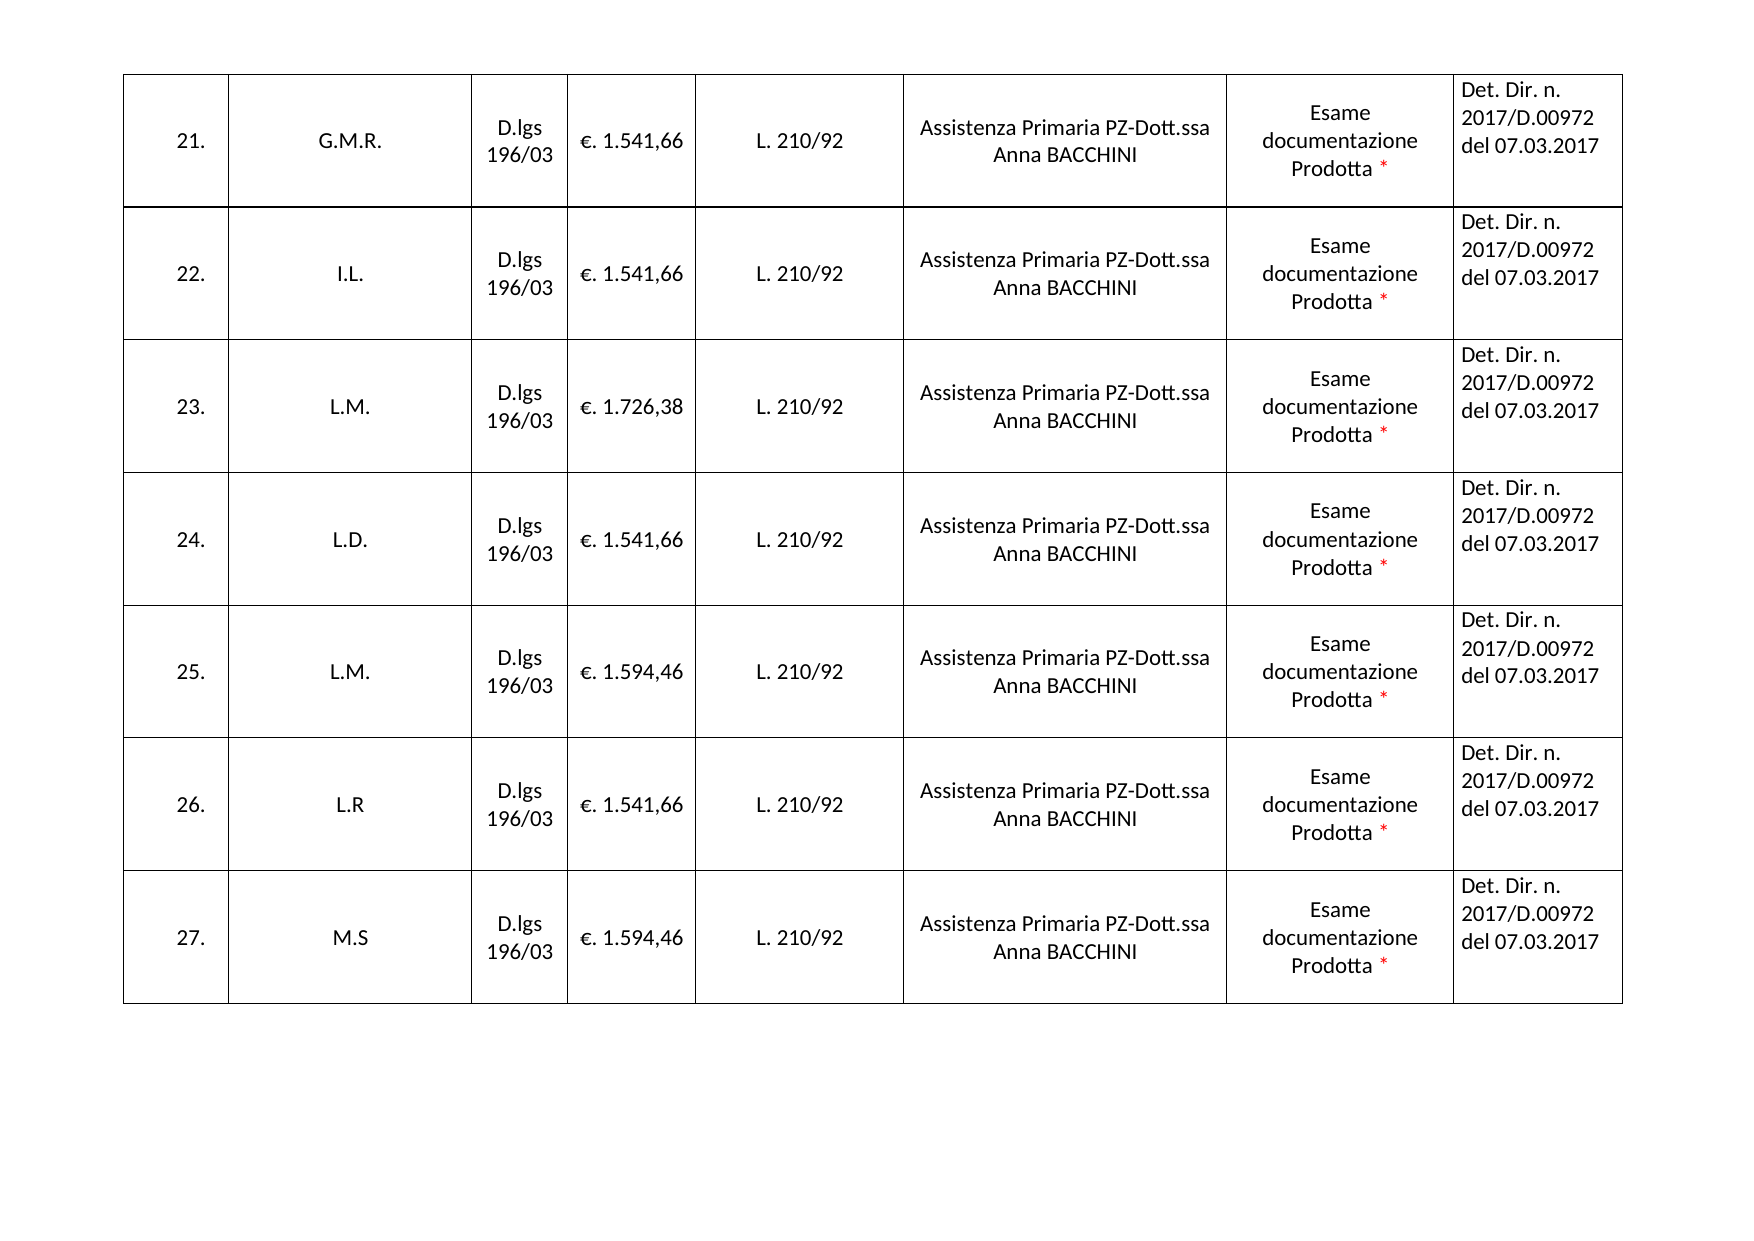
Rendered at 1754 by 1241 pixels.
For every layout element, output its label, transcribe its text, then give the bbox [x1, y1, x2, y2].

table_cell L. 210/92 [696, 871, 903, 1003]
table_cell €. 1.541,66 [568, 75, 695, 206]
table_cell Assistenza Primaria PZ-Dott.ssa Anna BACCHINI [904, 473, 1226, 604]
table_cell L. 210/92 [696, 473, 903, 604]
table_cell Esame documentazione Prodotta * [1227, 606, 1453, 737]
table_cell Det. Dir. n. 2017/D.00972 del 07.03.2017 [1454, 208, 1622, 339]
table_cell L. 210/92 [696, 208, 903, 339]
table_cell Esame documentazione Prodotta * [1227, 738, 1453, 870]
table_cell D.lgs 196/03 [472, 606, 567, 737]
table_cell Esame documentazione Prodotta * [1227, 208, 1453, 339]
table_cell Esame documentazione Prodotta * [1227, 473, 1453, 604]
table_cell Assistenza Primaria PZ-Dott.ssa Anna BACCHINI [904, 871, 1226, 1003]
table_cell G.M.R. [229, 75, 471, 206]
table_cell €. 1.541,66 [568, 473, 695, 604]
table_cell [124, 340, 228, 472]
table_cell L. 210/92 [696, 738, 903, 870]
table_cell [124, 473, 228, 604]
table_cell L. 210/92 [696, 340, 903, 472]
table_cell [124, 208, 228, 339]
table_cell €. 1.541,66 [568, 208, 695, 339]
table_cell D.lgs 196/03 [472, 208, 567, 339]
table_cell Assistenza Primaria PZ-Dott.ssa Anna BACCHINI [904, 208, 1226, 339]
table_cell [124, 75, 228, 206]
table_cell I.L. [229, 208, 471, 339]
table_cell Det. Dir. n. 2017/D.00972 del 07.03.2017 [1454, 738, 1622, 870]
table_cell Assistenza Primaria PZ-Dott.ssa Anna BACCHINI [904, 738, 1226, 870]
table_cell D.lgs 196/03 [472, 473, 567, 604]
table_cell D.lgs 196/03 [472, 340, 567, 472]
table_cell [124, 606, 228, 737]
table_cell Det. Dir. n. 2017/D.00972 del 07.03.2017 [1454, 340, 1622, 472]
table_cell Esame documentazione Prodotta * [1227, 75, 1453, 206]
table_cell [124, 871, 228, 1003]
table_cell Assistenza Primaria PZ-Dott.ssa Anna BACCHINI [904, 606, 1226, 737]
table_cell Det. Dir. n. 2017/D.00972 del 07.03.2017 [1454, 871, 1622, 1003]
table_cell L. 210/92 [696, 606, 903, 737]
table_cell Det. Dir. n. 2017/D.00972 del 07.03.2017 [1454, 606, 1622, 737]
table_cell D.lgs 196/03 [472, 75, 567, 206]
table_cell D.lgs 196/03 [472, 871, 567, 1003]
table_cell L. 210/92 [696, 75, 903, 206]
table_cell Det. Dir. n. 2017/D.00972 del 07.03.2017 [1454, 473, 1622, 604]
table_cell Assistenza Primaria PZ-Dott.ssa Anna BACCHINI [904, 75, 1226, 206]
table_cell L.M. [229, 340, 471, 472]
table_cell €. 1.541,66 [568, 738, 695, 870]
table_cell Det. Dir. n. 2017/D.00972 del 07.03.2017 [1454, 75, 1622, 206]
table_cell [124, 738, 228, 870]
table_cell €. 1.726,38 [568, 340, 695, 472]
table_cell M.S [229, 871, 471, 1003]
table_cell Assistenza Primaria PZ-Dott.ssa Anna BACCHINI [904, 340, 1226, 472]
table_cell L.D. [229, 473, 471, 604]
table_cell Esame documentazione Prodotta * [1227, 871, 1453, 1003]
table_cell €. 1.594,46 [568, 871, 695, 1003]
table_cell Esame documentazione Prodotta * [1227, 340, 1453, 472]
table_cell L.R [229, 738, 471, 870]
table_cell D.lgs 196/03 [472, 738, 567, 870]
table_cell L.M. [229, 606, 471, 737]
table_cell €. 1.594,46 [568, 606, 695, 737]
